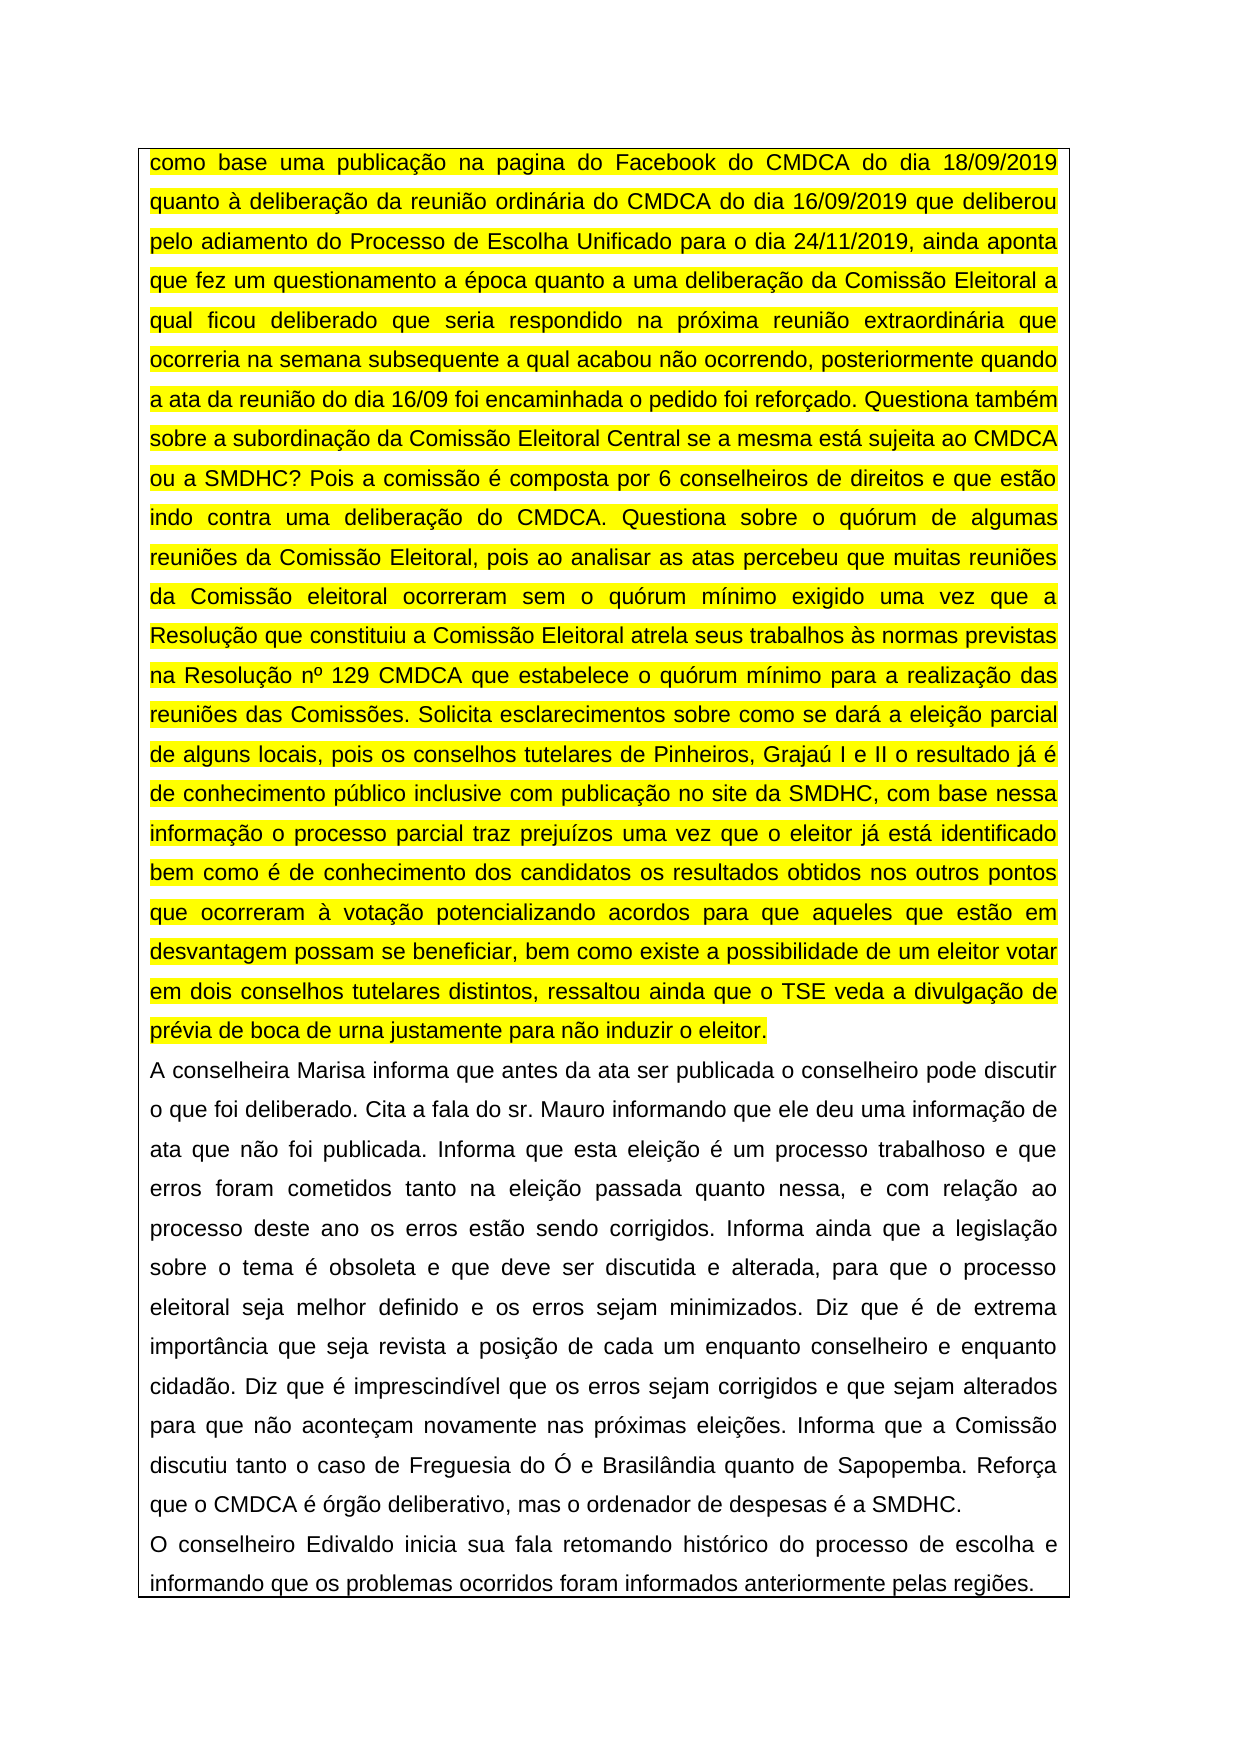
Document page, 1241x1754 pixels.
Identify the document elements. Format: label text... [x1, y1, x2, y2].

table_cell como base uma publicação na pagina do Facebook do CMDCA do dia 18/09/2019 quanto à deliberação da reunião ordinária do CMDCA do dia 16/09/2019 que deliberou pelo adiamento do Processo de Escolha Unificado para o dia 24/11/2019, ainda aponta que fez um questionamento a época quanto a uma deliberação da Comissão Eleitoral a qual ficou deliberado que seria respondido na próxima reunião extraordinária que ocorreria na semana subsequente a qual acabou não ocorrendo, posteriormente quando a ata da reunião do dia 16/09 foi encaminhada o pedido foi reforçado. Questiona também sobre a subordinação da Comissão Eleitoral Central se a mesma está sujeita ao CMDCA ou a SMDHC? Pois a comissão é composta por 6 conselheiros de direitos e que estão indo contra uma deliberação do CMDCA. Questiona sobre o quórum de algumas reuniões da Comissão Eleitoral, pois ao analisar as atas percebeu que muitas reuniões da Comissão eleitoral ocorreram sem o quórum mínimo exigido uma vez que a Resolução que constituiu a Comissão Eleitoral atrela seus trabalhos às normas previstas na Resolução nº 129 CMDCA que estabelece o quórum mínimo para a realização das reuniões das Comissões. Solicita esclarecimentos sobre como se dará a eleição parcial de alguns locais, pois os conselhos tutelares de Pinheiros, Grajaú I e II o resultado já é de conhecimento público inclusive com publicação no site da SMDHC, com base nessa informação o processo parcial traz prejuízos uma vez que o eleitor já está identificado bem como é de conhecimento dos candidatos os resultados obtidos nos outros pontos que ocorreram à votação potencializando acordos para que aqueles que estão em desvantagem possam se beneficiar, bem como existe a possibilidade de um eleitor votar em dois conselhos tutelares distintos, ressaltou ainda que o TSE veda a divulgação de prévia de boca de urna justamente para não induzir o eleitor. A conselheira Marisa informa que antes da ata ser publicada o conselheiro pode discutir o que foi deliberado. Cita a fala do sr. Mauro informando que ele deu uma informação de ata que não foi publicada. Informa que esta eleição é um processo trabalhoso e que erros foram cometidos tanto na eleição passada quanto nessa, e com relação ao processo deste ano os erros estão sendo corrigidos. Informa ainda que a legislação sobre o tema é obsoleta e que deve ser discutida e alterada, para que o processo eleitoral seja melhor definido e os erros sejam minimizados. Diz que é de extrema importância que seja revista a posição de cada um enquanto conselheiro e enquanto cidadão. Diz que é imprescindível que os erros sejam corrigidos e que sejam alterados para que não aconteçam novamente nas próximas eleições. Informa que a Comissão discutiu tanto o caso de Freguesia do Ó e Brasilândia quanto de Sapopemba. Reforça que o CMDCA é órgão deliberativo, mas o ordenador de despesas é a SMDHC. O conselheiro Edivaldo inicia sua fala retomando histórico do processo de escolha e informando que os problemas ocorridos foram informados anteriormente pelas regiões. [139, 149, 1069, 1596]
